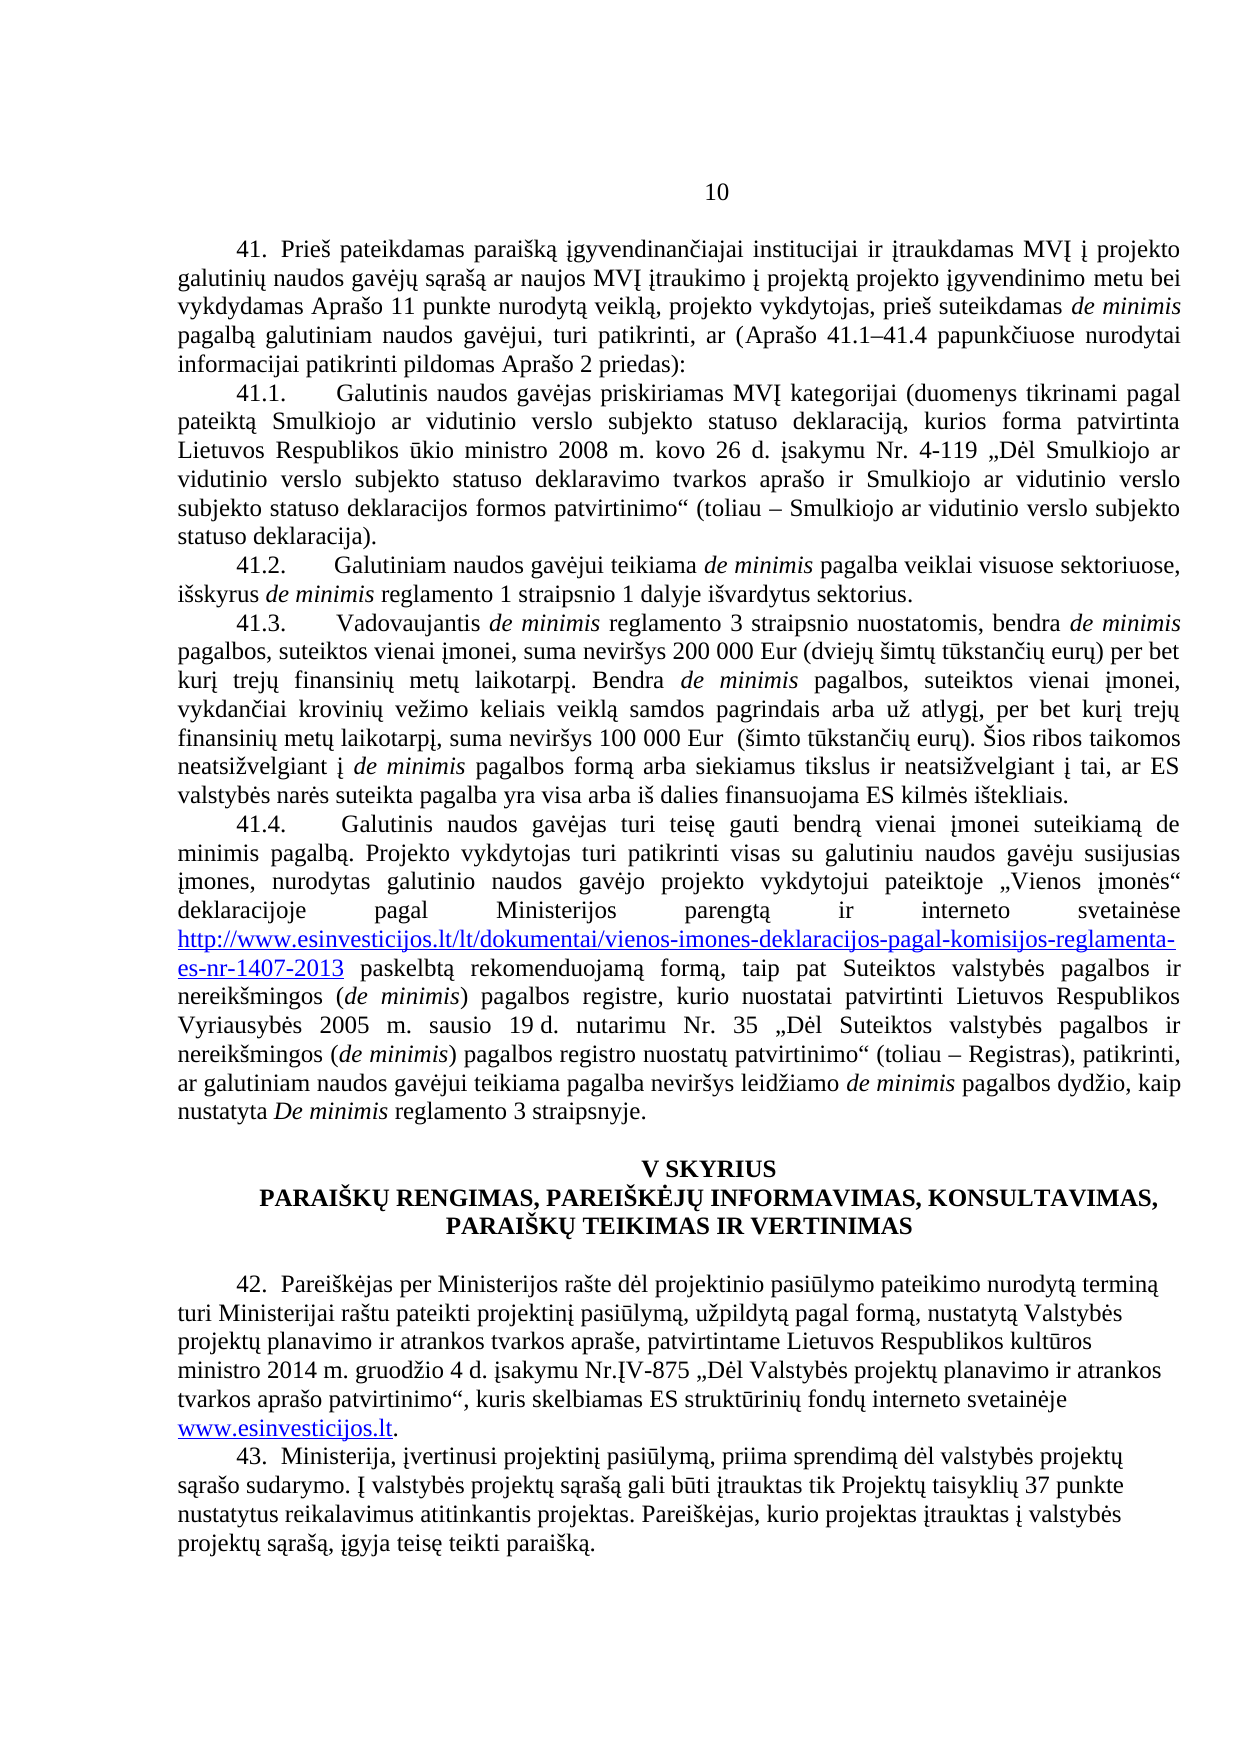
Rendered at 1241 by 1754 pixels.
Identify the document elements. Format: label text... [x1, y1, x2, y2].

text 41.1. Galutinis naudos gavėjas priskiriamas MVĮ kategorijai (duomenys tikrinami pagal pateiktą Smulkiojo ar vidutinio verslo subjekto statuso deklaraciją, kurios forma patvirtinta Lietuvos Respublikos ūkio ministro 2008 m. kovo 26 d. įsakymu Nr. 4-119 „Dėl Smulkiojo ar vidutinio verslo subjekto statuso deklaravimo tvarkos aprašo ir Smulkiojo ar vidutinio verslo subjekto statuso deklaracijos formos patvirtinimo“ (toliau – Smulkiojo ar vidutinio verslo subjekto statuso deklaracija). [177, 378, 1181, 550]
text 41.4. Galutinis naudos gavėjas turi teisę gauti bendrą vienai įmonei suteikiamą de minimis pagalbą. Projekto vykdytojas turi patikrinti visas su galutiniu naudos gavėju susijusias įmones, nurodytas galutinio naudos gavėjo projekto vykdytojui pateiktoje „Vienos įmonės“ deklaracijoje pagal Ministerijos parengtą ir interneto svetainėse http://www.esinvesticijos.lt/lt/dokumentai/vienos-imones-deklaracijos-pagal-komisijos-reglamenta-es-nr-1407-2013 paskelbtą rekomenduojamą formą, taip pat Suteiktos valstybės pagalbos ir nereikšmingos (de minimis) pagalbos registre, kurio nuostatai patvirtinti Lietuvos Respublikos Vyriausybės 2005 m. sausio 19 d. nutarimu Nr. 35 „Dėl Suteiktos valstybės pagalbos ir nereikšmingos (de minimis) pagalbos registro nuostatų patvirtinimo“ (toliau – Registras), patikrinti, ar galutiniam naudos gavėjui teikiama pagalba neviršys leidžiamo de minimis pagalbos dydžio, kaip nustatyta De minimis reglamento 3 straipsnyje. [177, 809, 1181, 1125]
text PARAIŠKŲ RENGIMAS, PAREIŠKĖJŲ INFORMAVIMAS, KONSULTAVIMAS, PARAIŠKŲ TEIKIMAS IR VERTINIMAS [177, 1183, 1181, 1240]
text 43. Ministerija, įvertinusi projektinį pasiūlymą, priima sprendimą dėl valstybės projektų sąrašo sudarymo. Į valstybės projektų sąrašą gali būti įtrauktas tik Projektų taisyklių 37 punkte nustatytus reikalavimus atitinkantis projektas. Pareiškėjas, kurio projektas įtrauktas į valstybės projektų sąrašą, įgyja teisę teikti paraišką. [177, 1441, 1181, 1556]
text 42. Pareiškėjas per Ministerijos rašte dėl projektinio pasiūlymo pateikimo nurodytą terminą turi Ministerijai raštu pateikti projektinį pasiūlymą, užpildytą pagal formą, nustatytą Valstybės projektų planavimo ir atrankos tvarkos apraše, patvirtintame Lietuvos Respublikos kultūros ministro 2014 m. gruodžio 4 d. įsakymu Nr.ĮV-875 „Dėl Valstybės projektų planavimo ir atrankos tvarkos aprašo patvirtinimo“, kuris skelbiamas ES struktūrinių fondų interneto svetainėje www.esinvesticijos.lt. [177, 1269, 1181, 1441]
text 41.3. Vadovaujantis de minimis reglamento 3 straipsnio nuostatomis, bendra de minimis pagalbos, suteiktos vienai įmonei, suma neviršys 200 000 Eur (dviejų šimtų tūkstančių eurų) per bet kurį trejų finansinių metų laikotarpį. Bendra de minimis pagalbos, suteiktos vienai įmonei, vykdančiai krovinių vežimo keliais veiklą samdos pagrindais arba už atlygį, per bet kurį trejų finansinių metų laikotarpį, suma neviršys 100 000 Eur (šimto tūkstančių eurų). Šios ribos taikomos neatsižvelgiant į de minimis pagalbos formą arba siekiamus tikslus ir neatsižvelgiant į tai, ar ES valstybės narės suteikta pagalba yra visa arba iš dalies finansuojama ES kilmės ištekliais. [177, 608, 1181, 809]
text 41.2. Galutiniam naudos gavėjui teikiama de minimis pagalba veiklai visuose sektoriuose, išskyrus de minimis reglamento 1 straipsnio 1 dalyje išvardytus sektorius. [177, 550, 1181, 608]
text 41. Prieš pateikdamas paraišką įgyvendinančiajai institucijai ir įtraukdamas MVĮ į projekto galutinių naudos gavėjų sąrašą ar naujos MVĮ įtraukimo į projektą projekto įgyvendinimo metu bei vykdydamas Aprašo 11 punkte nurodytą veiklą, projekto vykdytojas, prieš suteikdamas de minimis pagalbą galutiniam naudos gavėjui, turi patikrinti, ar (Aprašo 41.1–41.4 papunkčiuose nurodytai informacijai patikrinti pildomas Aprašo 2 priedas): [177, 234, 1181, 378]
text V SKYRIUS [177, 1154, 1181, 1183]
